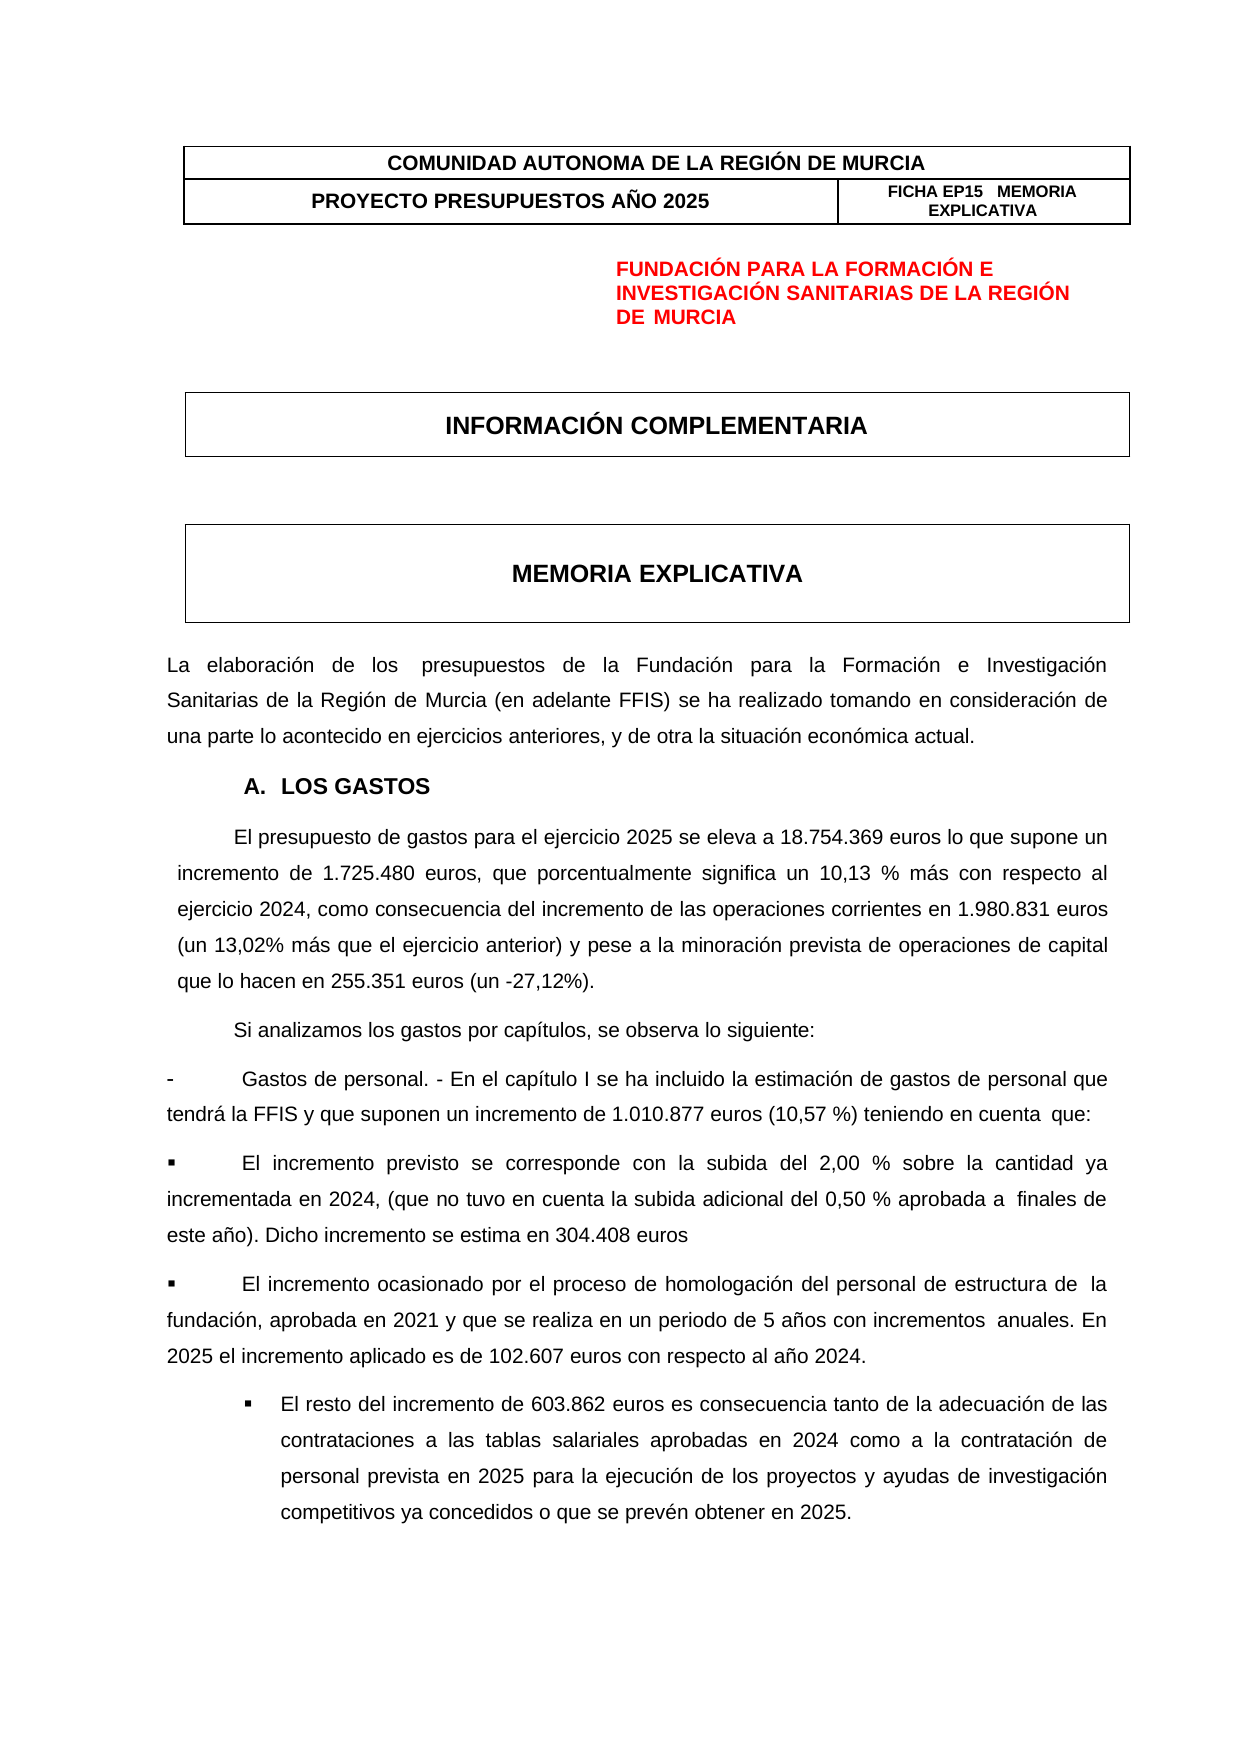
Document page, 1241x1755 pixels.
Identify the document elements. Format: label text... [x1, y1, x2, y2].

subtitle FUNDACIÓN PARA LA FORMACIÓN E INVESTIGACIÓN SANITARIAS DE LA REGIÓN DE MURCIA [616, 257, 1094, 329]
list El incremento previsto se corresponde con la subida del 2,00 % sobre la cantidad ya incrementada en 2024, (que no tuvo en cuenta la subida adicional del 0,50 % aprobada a finales de este año). Dicho incremento se estima en 304.408 euros [167, 1151, 1108, 1247]
text La elaboración de los presupuestos de la Fundación para la Formación e Investigación Sanitarias de la Región de Murcia (en adelante FFIS) se ha realizado tomando en consideración de una parte lo acontecido en ejercicios anteriores, y de otra la situación económica actual. [167, 652, 1108, 748]
text MEMORIA EXPLICATIVA [186, 559, 1129, 588]
text El presupuesto de gastos para el ejercicio 2025 se eleva a 18.754.369 euros lo que supone un incremento de 1.725.480 euros, que porcentualmente significa un 10,13 % más con respecto al ejercicio 2024, como consecuencia del incremento de las operaciones corrientes en 1.980.831 euros (un 13,02% más que el ejercicio anterior) y pese a la minoración prevista de operaciones de capital que lo hacen en 255.351 euros (un -27,12%). [177, 824, 1108, 993]
text INFORMACIÓN COMPLEMENTARIA [445, 411, 1129, 440]
list Gastos de personal. - En el capítulo I se ha incluido la estimación de gastos de personal que tendrá la FFIS y que suponen un incremento de 1.010.877 euros (10,57 %) teniendo en cuenta que: [167, 1067, 1108, 1126]
table_cell PROYECTO PRESUPUESTOS AÑO 2025 [185, 180, 837, 223]
list El incremento ocasionado por el proceso de homologación del personal de estructura de la fundación, aprobada en 2021 y que se realiza en un periodo de 5 años con incrementos anuales. En 2025 el incremento aplicado es de 102.607 euros con respecto al año 2024. [167, 1272, 1108, 1367]
table_cell FICHA EP15 MEMORIA EXPLICATIVA [839, 180, 1129, 223]
list El resto del incremento de 603.862 euros es consecuencia tanto de la adecuación de las contrataciones a las tablas salariales aprobadas en 2024 como a la contratación de personal prevista en 2025 para la ejecución de los proyectos y ayudas de investigación competitivos ya concedidos o que se prevén obtener en 2025. [243, 1392, 1108, 1523]
table_header COMUNIDAD AUTONOMA DE LA REGIÓN DE MURCIA [185, 147, 1129, 178]
list LOS GASTOS [243, 773, 1143, 799]
text Si analizamos los gastos por capítulos, se observa lo siguiente: [233, 1018, 1143, 1042]
